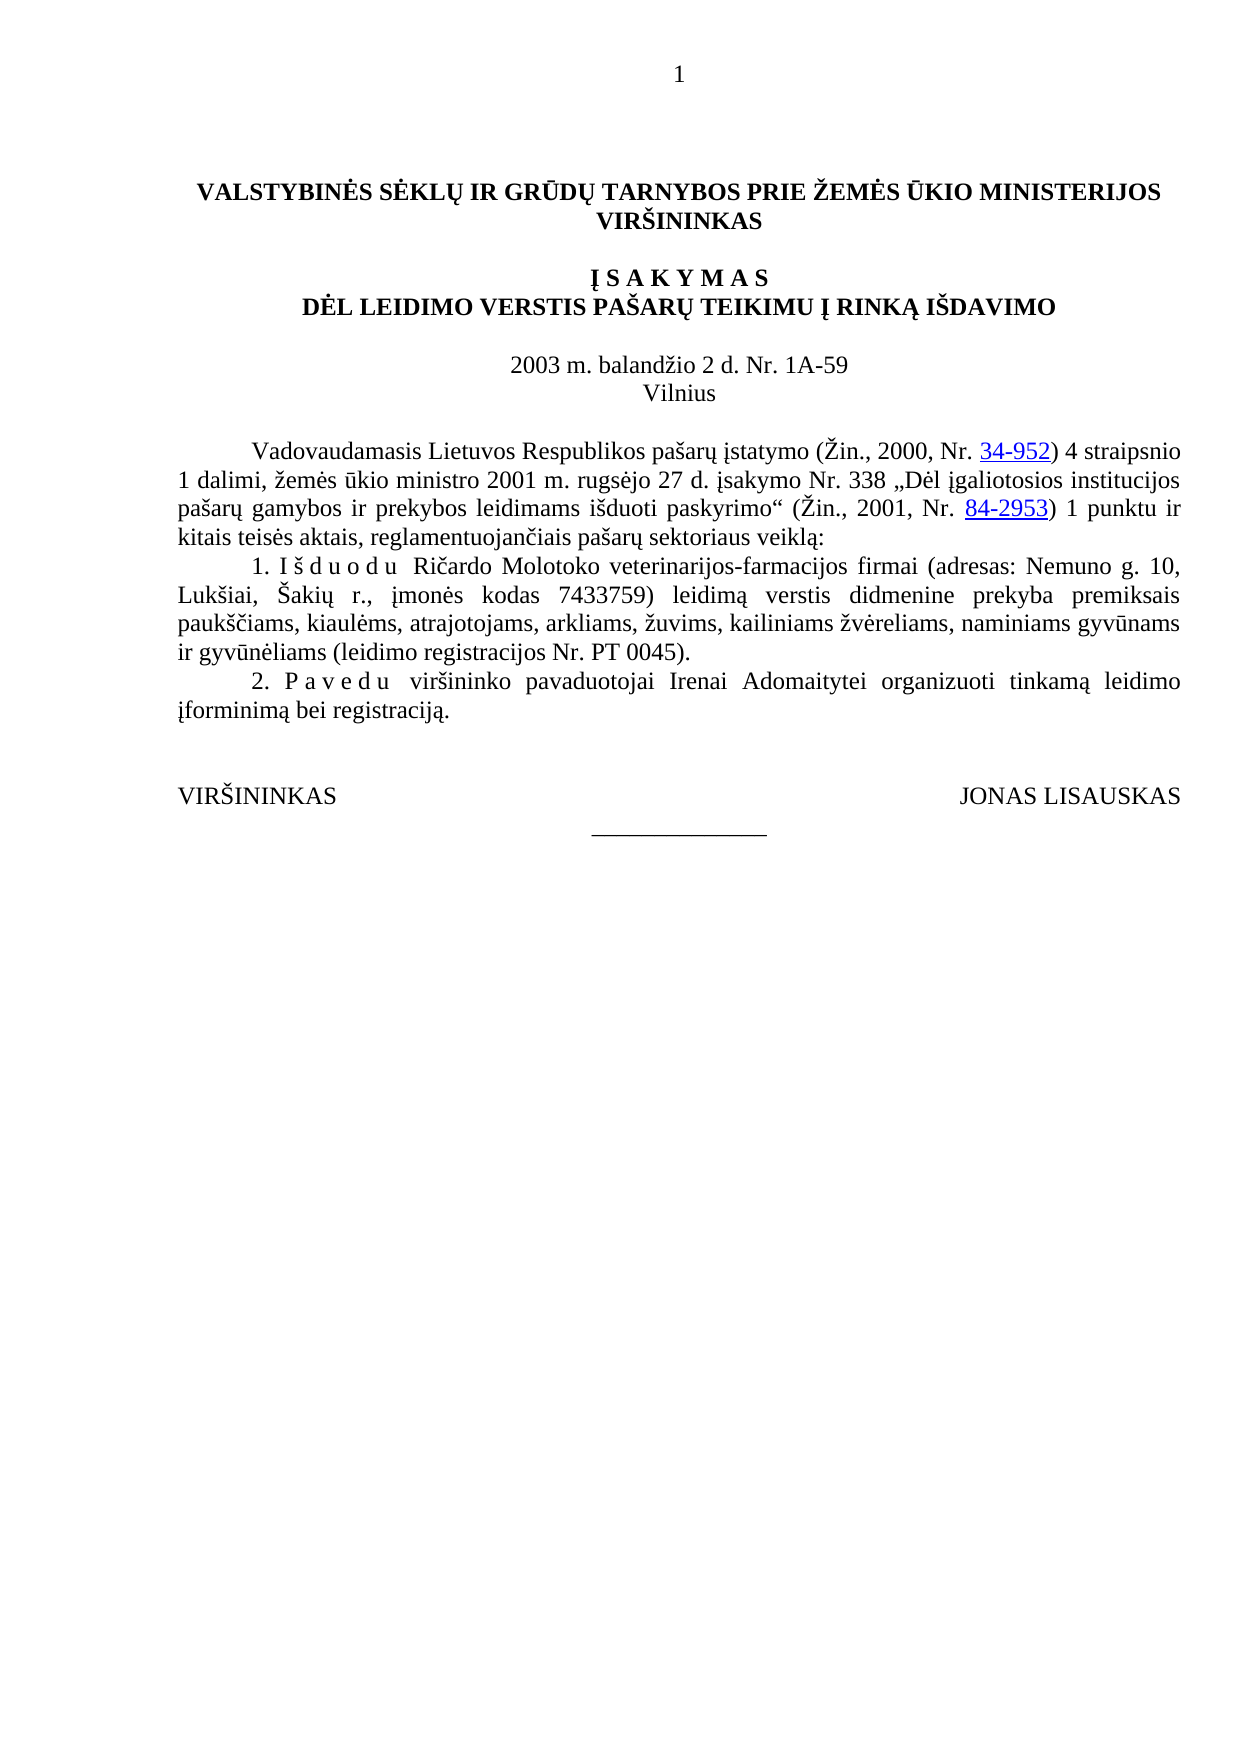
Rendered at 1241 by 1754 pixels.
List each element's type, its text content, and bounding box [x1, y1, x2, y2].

text DĖL LEIDIMO VERSTIS PAŠARŲ TEIKIMU Į RINKĄ IŠDAVIMO [177, 292, 1181, 321]
text Vilnius [177, 378, 1181, 407]
text 2. Pavedu viršininko pavaduotojai Irenai Adomaitytei organizuoti tinkamą leidimo įforminimą bei registraciją. [177, 666, 1181, 723]
text 2003 m. balandžio 2 d. Nr. 1A-59 [177, 350, 1181, 378]
text VALSTYBINĖS SĖKLŲ IR GRŪDŲ TARNYBOS PRIE ŽEMĖS ŪKIO MINISTERIJOS VIRŠININKAS [177, 177, 1181, 235]
text 1. Išduodu Ričardo Molotoko veterinarijos-farmacijos firmai (adresas: Nemuno g. 10, Lukšiai, Šakių r., įmonės kodas 7433759) leidimą verstis didmenine prekyba premiksais paukščiams, kiaulėms, atrajotojams, arkliams, žuvims, kailiniams žvėreliams, naminiams gyvūnams ir gyvūnėliams (leidimo registracijos Nr. PT 0045). [177, 551, 1181, 666]
text Į S A K Y M A S [177, 263, 1181, 292]
text VIRŠININKAS JONAS LISAUSKAS [177, 781, 1181, 810]
text Vadovaudamasis Lietuvos Respublikos pašarų įstatymo (Žin., 2000, Nr. 34-952) 4 straipsnio 1 dalimi, žemės ūkio ministro 2001 m. rugsėjo 27 d. įsakymo Nr. 338 „Dėl įgaliotosios institucijos pašarų gamybos ir prekybos leidimams išduoti paskyrimo“ (Žin., 2001, Nr. 84-2953) 1 punktu ir kitais teisės aktais, reglamentuojančiais pašarų sektoriaus veiklą: [177, 436, 1181, 551]
text ______________ [177, 810, 1181, 838]
